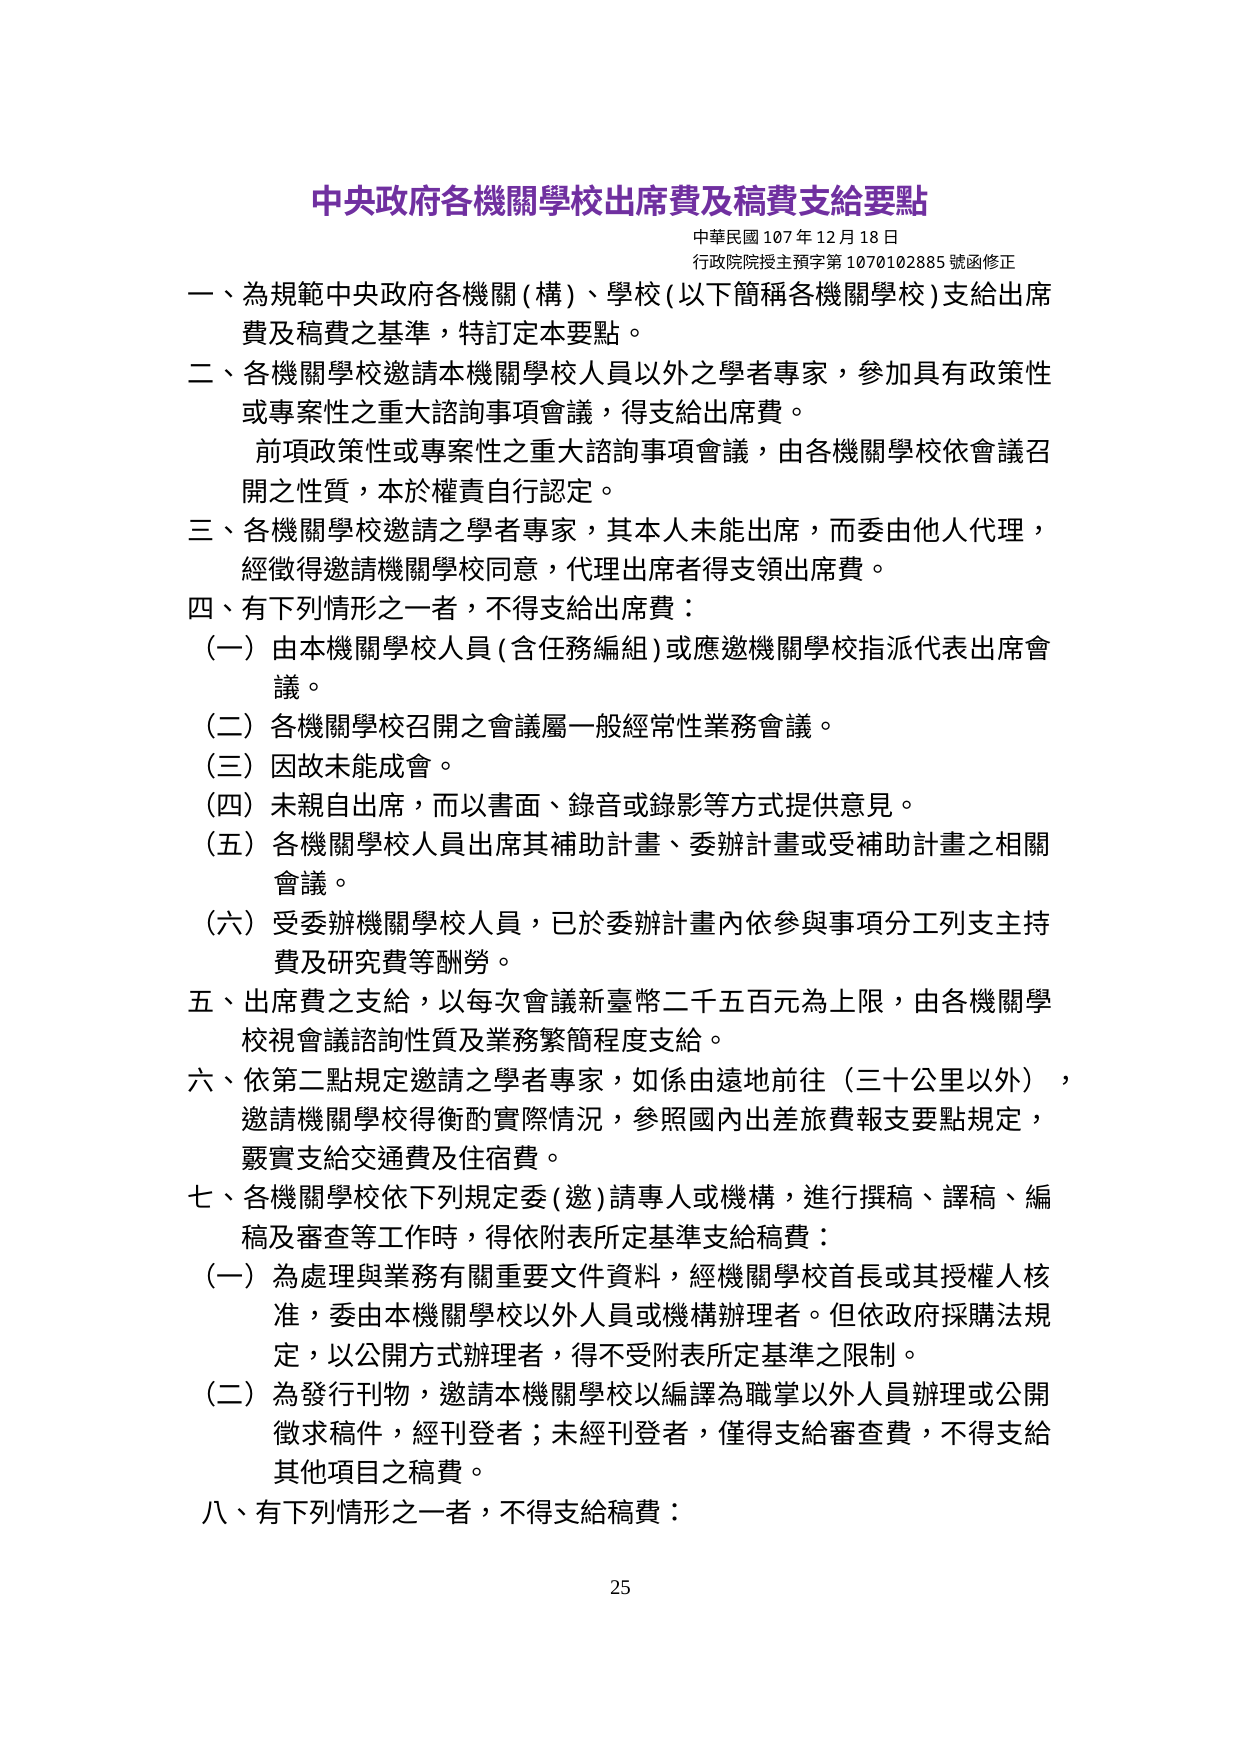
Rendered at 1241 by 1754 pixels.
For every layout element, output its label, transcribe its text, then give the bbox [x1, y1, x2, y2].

text （五）各機關學校人員出席其補助計畫、委辦計畫或受補助計畫之相關會議。 [189, 823, 1053, 902]
table_header 中華民國107年12月18日 [689, 223, 1053, 248]
text 三、各機關學校邀請之學者專家，其本人未能出席，而委由他人代理，經徵得邀請機關學校同意，代理出席者得支領出席費。 [187, 509, 1053, 587]
text 八、有下列情形之一者，不得支給稿費： [169, 1491, 1053, 1530]
text 一、為規範中央政府各機關(構)、學校(以下簡稱各機關學校)支給出席費及稿費之基準，特訂定本要點。 [187, 273, 1053, 352]
text （三）因故未能成會。 [189, 744, 1053, 784]
text 四、有下列情形之一者，不得支給出席費： [187, 587, 1053, 627]
text （一）為處理與業務有關重要文件資料，經機關學校首長或其授權人核准，委由本機關學校以外人員或機構辦理者。但依政府採購法規定，以公開方式辦理者，得不受附表所定基準之限制。 [189, 1255, 1053, 1373]
text （六）受委辦機關學校人員，已於委辦計畫內依參與事項分工列支主持費及研究費等酬勞。 [189, 902, 1053, 980]
text 七、各機關學校依下列規定委(邀)請專人或機構，進行撰稿、譯稿、編稿及審查等工作時，得依附表所定基準支給稿費： [187, 1176, 1053, 1255]
text 中央政府各機關學校出席費及稿費支給要點 [187, 175, 1053, 223]
text 前項政策性或專案性之重大諮詢事項會議，由各機關學校依會議召開之性質，本於權責自行認定。 [187, 430, 1053, 509]
text （一）由本機關學校人員(含任務編組)或應邀機關學校指派代表出席會議。 [189, 627, 1053, 705]
text 五、出席費之支給，以每次會議新臺幣二千五百元為上限，由各機關學校視會議諮詢性質及業務繁簡程度支給。 [187, 980, 1053, 1059]
text （四）未親自出席，而以書面、錄音或錄影等方式提供意見。 [189, 784, 1053, 823]
text 六、依第二點規定邀請之學者專家，如係由遠地前往（三十公里以外），邀請機關學校得衡酌實際情況，參照國內出差旅費報支要點規定，覈實支給交通費及住宿費。 [187, 1059, 1053, 1176]
table_cell 行政院院授主預字第1070102885號函修正 [689, 248, 1053, 273]
text （二）各機關學校召開之會議屬一般經常性業務會議。 [189, 705, 1053, 744]
text （二）為發行刊物，邀請本機關學校以編譯為職掌以外人員辦理或公開徵求稿件，經刊登者；未經刊登者，僅得支給審查費，不得支給其他項目之稿費。 [189, 1373, 1053, 1491]
text 二、各機關學校邀請本機關學校人員以外之學者專家，參加具有政策性或專案性之重大諮詢事項會議，得支給出席費。 [187, 352, 1053, 430]
